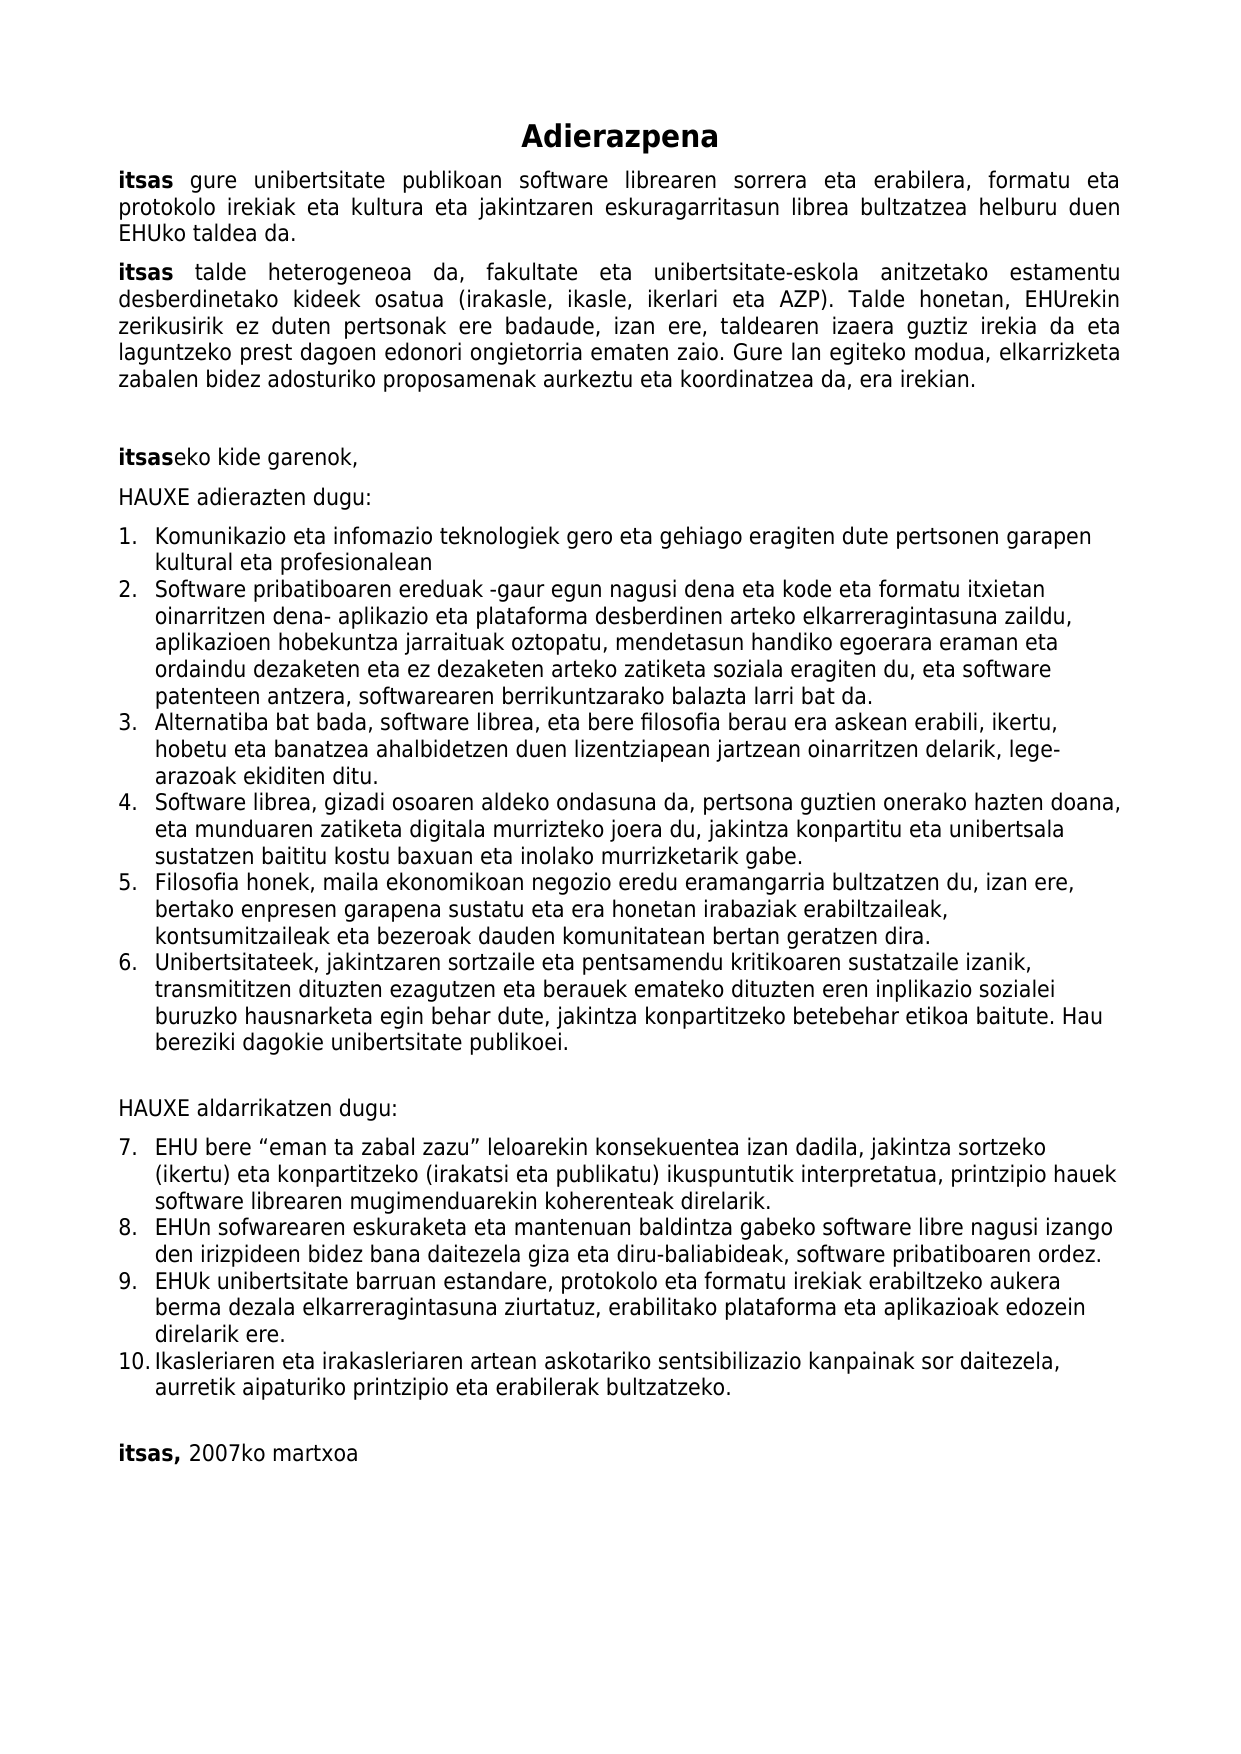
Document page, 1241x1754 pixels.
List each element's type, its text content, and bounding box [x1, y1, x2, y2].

text 2. Software pribatiboaren ereduak -gaur egun nagusi dena eta kode eta formatu itxietan oinarritzen dena- aplikazio eta plataforma desberdinen arteko elkarreragintasuna zaildu, aplikazioen hobekuntza jarraituak oztopatu, mendetasun handiko egoerara eraman eta ordaindu dezaketen eta ez dezaketen arteko zatiketa soziala eragiten du, eta software patenteen antzera, softwarearen berrikuntzarako balazta larri bat da. [118, 576, 1122, 709]
text Adierazpena [118, 118, 1122, 154]
text 5. Filosofia honek, maila ekonomikoan negozio eredu eramangarria bultzatzen du, izan ere, bertako enpresen garapena sustatu eta era honetan irabaziak erabiltzaileak, kontsumitzaileak eta bezeroak dauden komunitatean bertan geratzen dira. [118, 869, 1122, 949]
text HAUXE aldarrikatzen dugu: [118, 1095, 1122, 1122]
text 4. Software librea, gizadi osoaren aldeko ondasuna da, pertsona guztien onerako hazten doana, eta munduaren zatiketa digitala murrizteko joera du, jakintza konpartitu eta unibertsala sustatzen baititu kostu baxuan eta inolako murrizketarik gabe. [118, 789, 1122, 869]
text 8. EHUn sofwarearen eskuraketa eta mantenuan baldintza gabeko software libre nagusi izango den irizpideen bidez bana daitezela giza eta diru-baliabideak, software pribatiboaren ordez. [118, 1214, 1122, 1268]
text 9. EHUk unibertsitate barruan estandare, protokolo eta formatu irekiak erabiltzeko aukera berma dezala elkarreragintasuna ziurtatuz, erabilitako plataforma eta aplikazioak edozein direlarik ere. [118, 1268, 1122, 1348]
text itsas talde heterogeneoa da, fakultate eta unibertsitate-eskola anitzetako estamentu desberdinetako kideek osatua (irakasle, ikasle, ikerlari eta AZP). Talde honetan, EHUrekin zerikusirik ez duten pertsonak ere badaude, izan ere, taldearen izaera guztiz irekia da eta laguntzeko prest dagoen edonori ongietorria ematen zaio. Gure lan egiteko modua, elkarrizketa zabalen bidez adosturiko proposamenak aurkeztu eta koordinatzea da, era irekian. [118, 259, 1122, 393]
text 10. Ikasleriaren eta irakasleriaren artean askotariko sentsibilizazio kanpainak sor daitezela, aurretik aipaturiko printzipio eta erabilerak bultzatzeko. [118, 1348, 1122, 1401]
text 3. Alternatiba bat bada, software librea, eta bere filosofia berau era askean erabili, ikertu, hobetu eta banatzea ahalbidetzen duen lizentziapean jartzean oinarritzen delarik, lege-arazoak ekiditen ditu. [118, 709, 1122, 789]
text 1. Komunikazio eta infomazio teknologiek gero eta gehiago eragiten dute pertsonen garapen kultural eta profesionalean [118, 523, 1122, 576]
text itsas gure unibertsitate publikoan software librearen sorrera eta erabilera, formatu eta protokolo irekiak eta kultura eta jakintzaren eskuragarritasun librea bultzatzea helburu duen EHUko taldea da. [118, 167, 1122, 247]
text itsaseko kide garenok, [118, 444, 1122, 471]
text 7. EHU bere “eman ta zabal zazu” leloarekin konsekuentea izan dadila, jakintza sortzeko (ikertu) eta konpartitzeko (irakatsi eta publikatu) ikuspuntutik interpretatua, printzipio hauek software librearen mugimenduarekin koherenteak direlarik. [118, 1134, 1122, 1214]
text itsas, 2007ko martxoa [118, 1440, 1122, 1467]
text HAUXE adierazten dugu: [118, 484, 1122, 510]
text 6. Unibertsitateek, jakintzaren sortzaile eta pentsamendu kritikoaren sustatzaile izanik, transmititzen dituzten ezagutzen eta berauek emateko dituzten eren inplikazio sozialei buruzko hausnarketa egin behar dute, jakintza konpartitzeko betebehar etikoa baitute. Hau bereziki dagokie unibertsitate publikoei. [118, 949, 1122, 1056]
